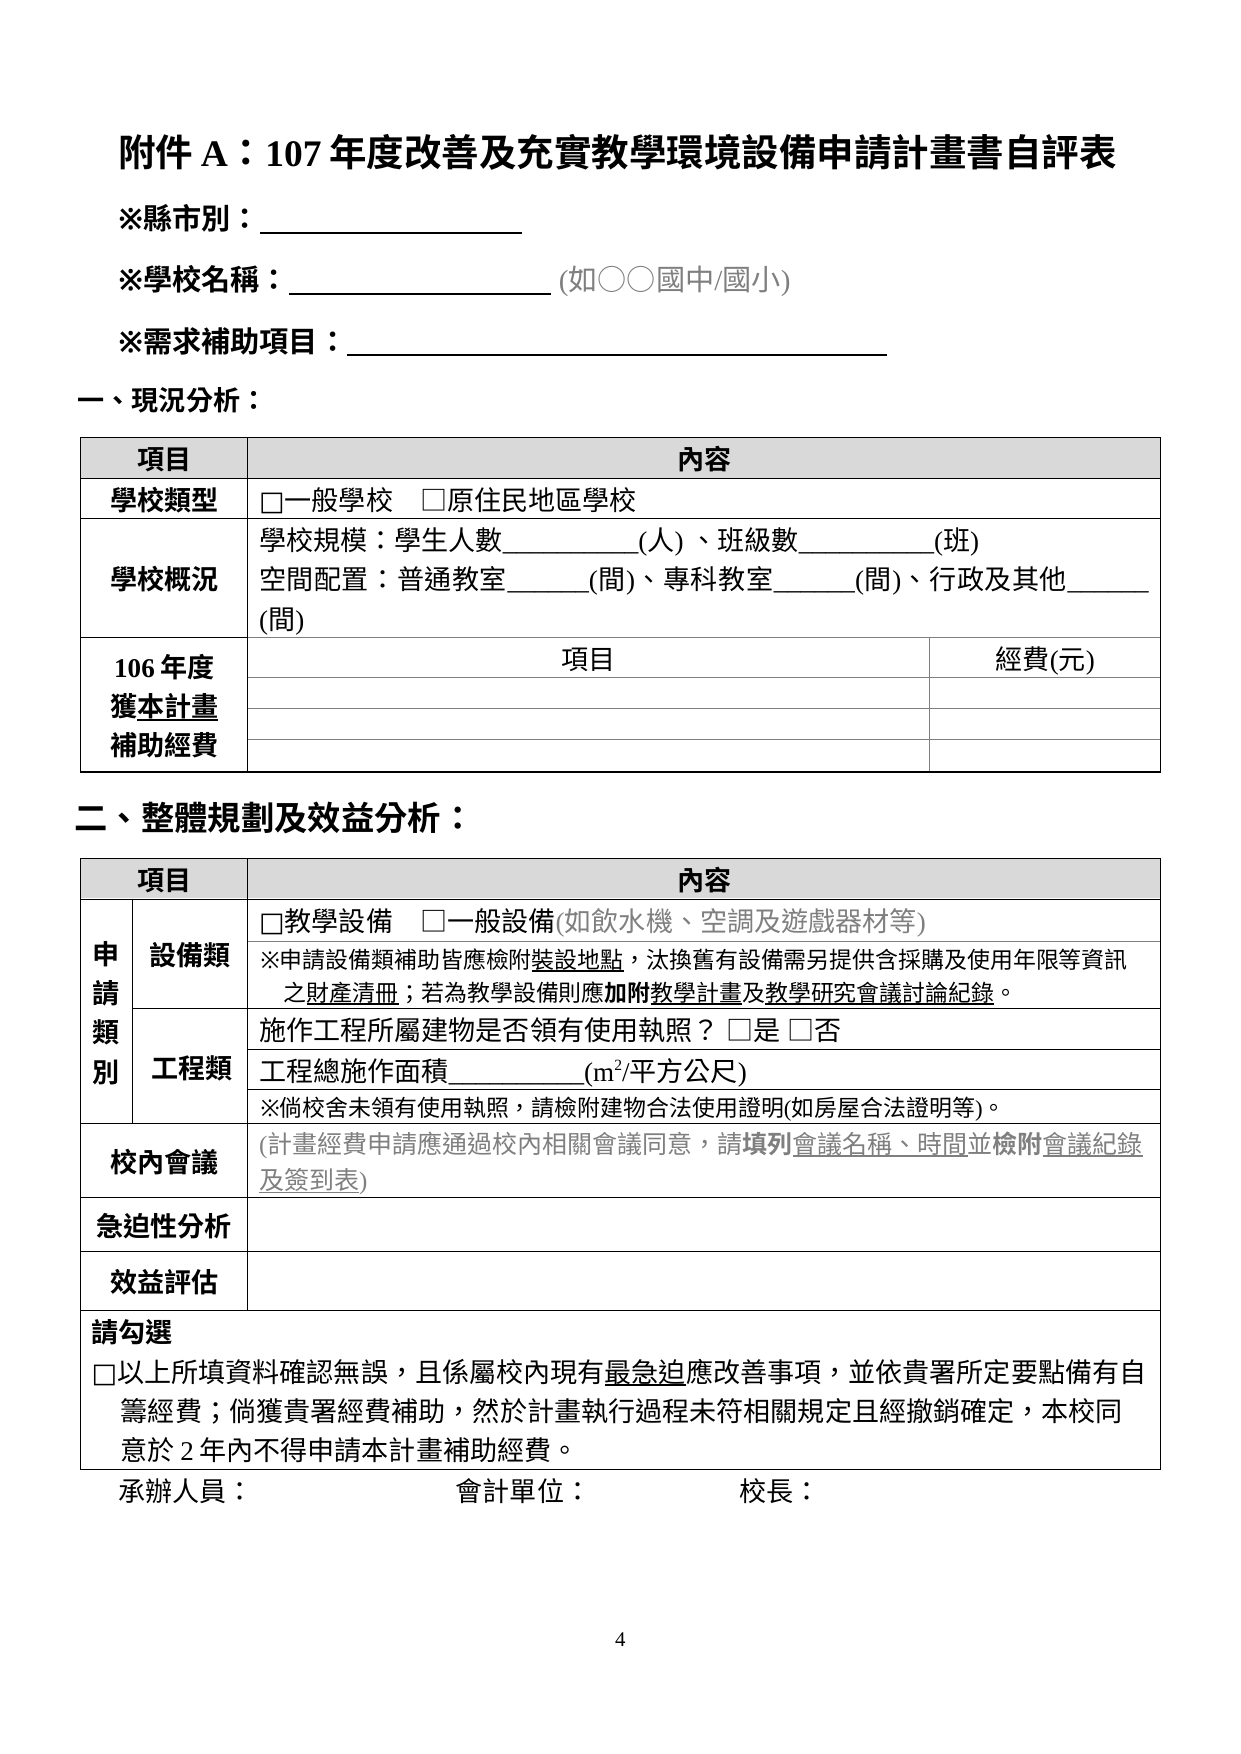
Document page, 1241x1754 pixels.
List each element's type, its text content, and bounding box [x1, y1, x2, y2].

table_cell 106年度 獲本計畫 補助經費 [81, 638, 247, 771]
table_cell 請勾選 □以上所填資料確認無誤，且係屬校內現有最急迫應改善事項，並依貴署所定要點備有自籌經費；倘獲貴署經費補助，然於計畫執行過程未符相關規定且經撤銷確定，本校同意於2年內不得申請本計畫補助經費。 [81, 1311, 1160, 1468]
table_cell ※倘校舍未領有使用執照，請檢附建物合法使用證明(如房屋合法證明等)。 [248, 1090, 1160, 1123]
table_cell 經費(元) [930, 638, 1160, 677]
text ※需求補助項目： [118, 318, 1122, 361]
table_cell 工程總施作面積__________(m2/平方公尺) [248, 1050, 1160, 1089]
table_cell □一般學校 □原住民地區學校 [248, 479, 1160, 518]
text ※縣市別： [118, 196, 1122, 238]
table_header 項目 [81, 859, 247, 898]
table_cell [930, 740, 1160, 771]
table_cell 項目 [248, 638, 929, 677]
table_cell 申請類別 [81, 900, 132, 1123]
table_cell 急迫性分析 [81, 1198, 247, 1251]
table_header 內容 [248, 859, 1160, 898]
text 附件A：107年度改善及充實教學環境設備申請計畫書自評表 [118, 123, 1122, 177]
text 承辦人員： 會計單位： 校長： [118, 1470, 1122, 1509]
table_cell [248, 1252, 1160, 1310]
table_cell □教學設備 □一般設備(如飲水機、空調及遊戲器材等) [248, 900, 1160, 941]
text ※學校名稱： (如○○國中/國小) [118, 257, 1122, 299]
table_cell 學校類型 [81, 479, 247, 518]
table_header 項目 [81, 438, 247, 478]
table_cell 工程類 [133, 1009, 247, 1123]
table_cell [248, 678, 929, 708]
table_cell ※申請設備類補助皆應檢附裝設地點，汰換舊有設備需另提供含採購及使用年限等資訊之財產清冊；若為教學設備則應加附教學計畫及教學研究會議討論紀錄。 [248, 942, 1160, 1008]
table_cell 施作工程所屬建物是否領有使用執照？ □是 □否 [248, 1009, 1160, 1048]
table_cell [930, 709, 1160, 739]
table_cell 設備類 [133, 900, 247, 1008]
table_cell [248, 709, 929, 739]
text 一、現況分析： [77, 379, 1122, 418]
text 二、整體規劃及效益分析： [74, 791, 1122, 839]
table_header 內容 [248, 438, 1160, 478]
table_cell [248, 740, 929, 771]
table_cell 校內會議 [81, 1124, 247, 1197]
table_cell 效益評估 [81, 1252, 247, 1310]
table_cell 學校概況 [81, 519, 247, 637]
table_cell 學校規模：學生人數__________(人) 、班級數__________(班) 空間配置：普通教室______(間)、專科教室______(間)、行政及其他______(間) [248, 519, 1160, 637]
table_cell [930, 678, 1160, 708]
table_cell (計畫經費申請應通過校內相關會議同意，請填列會議名稱、時間並檢附會議紀錄及簽到表) [248, 1124, 1160, 1197]
table_cell [248, 1198, 1160, 1251]
